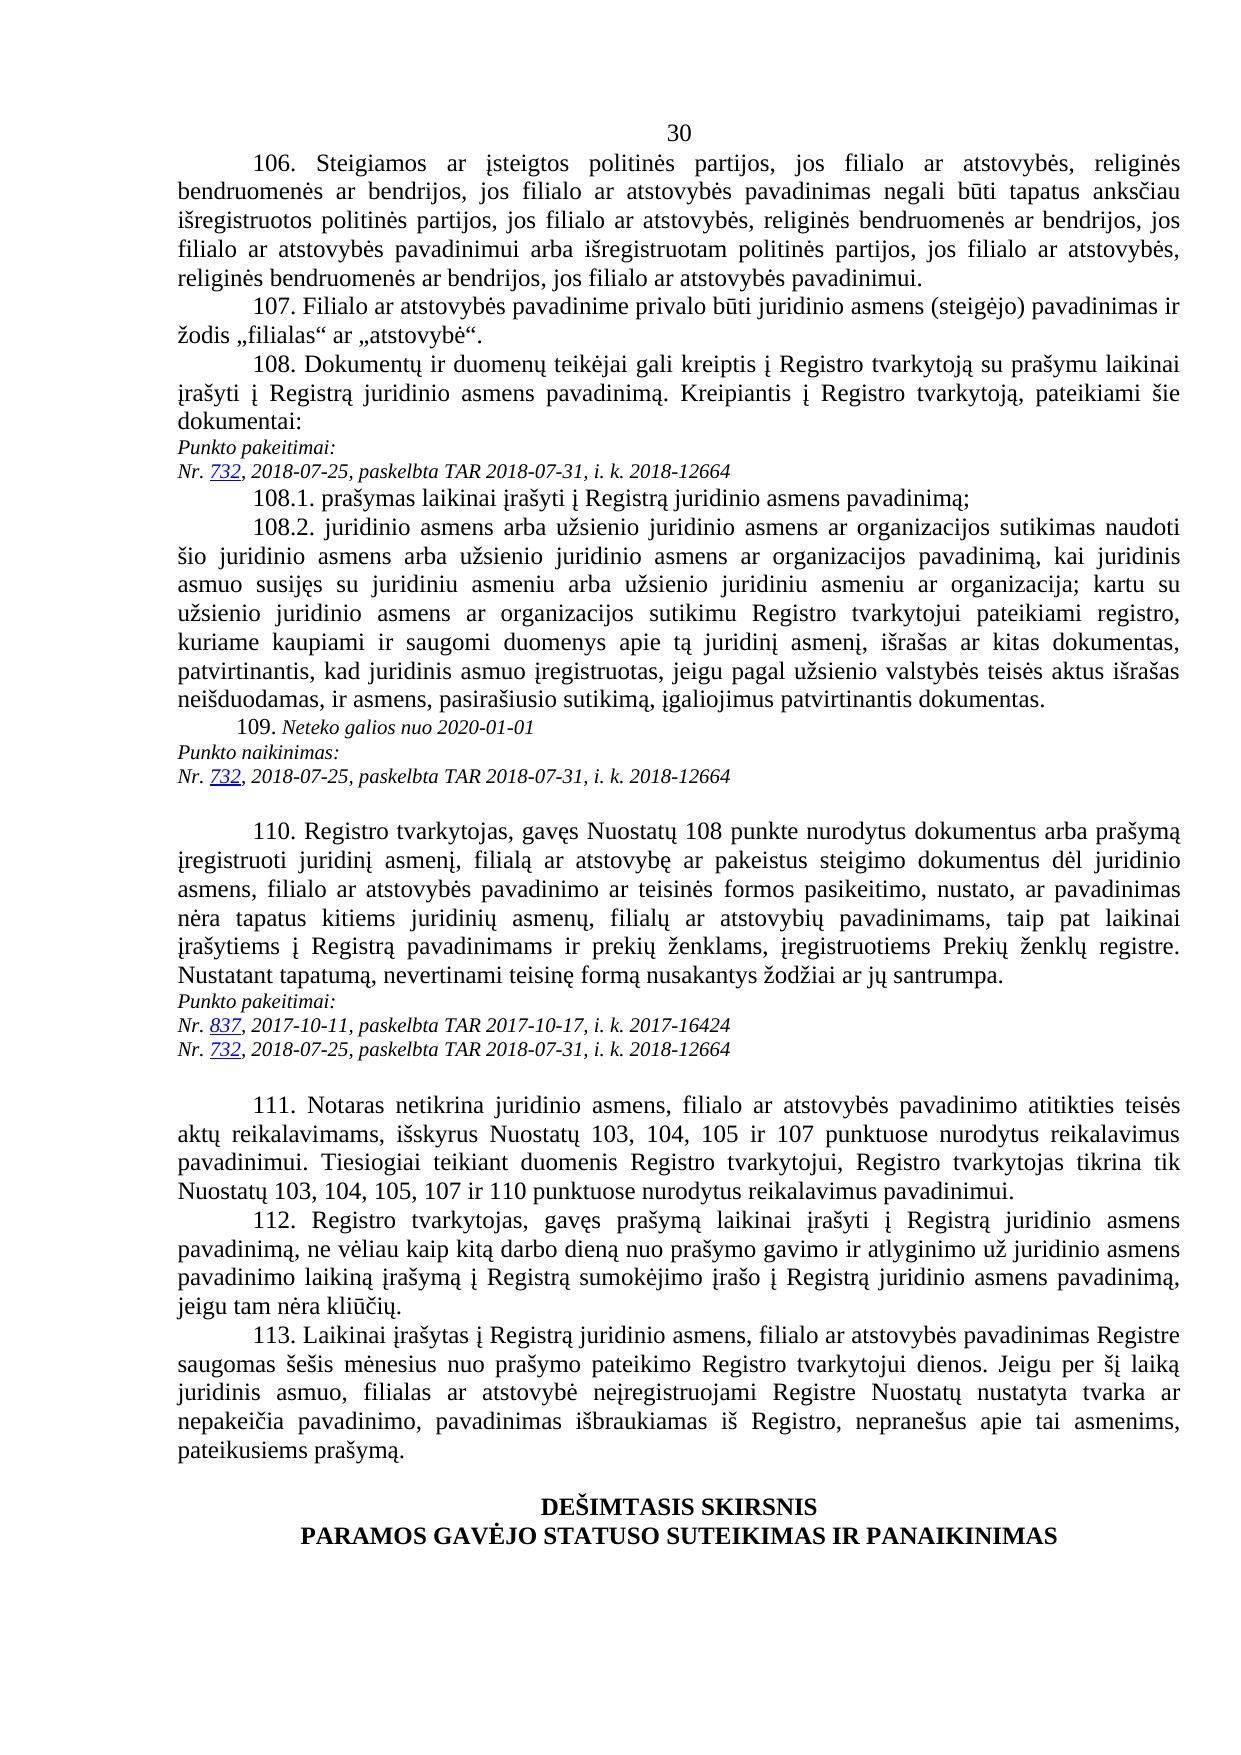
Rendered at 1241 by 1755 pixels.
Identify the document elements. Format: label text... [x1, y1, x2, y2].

text 111. Notaras netikrina juridinio asmens, filialo ar atstovybės pavadinimo atitikties teisės aktų reikalavimams, išskyrus Nuostatų 103, 104, 105 ir 107 punktuose nurodytus reikalavimus pavadinimui. Tiesiogiai teikiant duomenis Registro tvarkytojui, Registro tvarkytojas tikrina tik Nuostatų 103, 104, 105, 107 ir 110 punktuose nurodytus reikalavimus pavadinimui. [177, 1090, 1181, 1205]
text 113. Laikinai įrašytas į Registrą juridinio asmens, filialo ar atstovybės pavadinimas Registre saugomas šešis mėnesius nuo prašymo pateikimo Registro tvarkytojui dienos. Jeigu per šį laiką juridinis asmuo, filialas ar atstovybė neįregistruojami Registre Nuostatų nustatyta tvarka ar nepakeičia pavadinimo, pavadinimas išbraukiamas iš Registro, nepranešus apie tai asmenims, pateikusiems prašymą. [177, 1320, 1181, 1464]
text 106. Steigiamos ar įsteigtos politinės partijos, jos filialo ar atstovybės, religinės bendruomenės ar bendrijos, jos filialo ar atstovybės pavadinimas negali būti tapatus anksčiau išregistruotos politinės partijos, jos filialo ar atstovybės, religinės bendruomenės ar bendrijos, jos filialo ar atstovybės pavadinimui arba išregistruotam politinės partijos, jos filialo ar atstovybės, religinės bendruomenės ar bendrijos, jos filialo ar atstovybės pavadinimui. [177, 148, 1181, 291]
text 110. Registro tvarkytojas, gavęs Nuostatų 108 punkte nurodytus dokumentus arba prašymą įregistruoti juridinį asmenį, filialą ar atstovybę ar pakeistus steigimo dokumentus dėl juridinio asmens, filialo ar atstovybės pavadinimo ar teisinės formos pasikeitimo, nustato, ar pavadinimas nėra tapatus kitiems juridinių asmenų, filialų ar atstovybių pavadinimams, taip pat laikinai įrašytiems į Registrą pavadinimams ir prekių ženklams, įregistruotiems Prekių ženklų registre. Nustatant tapatumą, nevertinami teisinę formą nusakantys žodžiai ar jų santrumpa. [177, 816, 1181, 989]
text Nr. 837, 2017-10-11, paskelbta TAR 2017-10-17, i. k. 2017-16424 [177, 1013, 1181, 1037]
text Nr. 732, 2018-07-25, paskelbta TAR 2018-07-31, i. k. 2018-12664 [177, 459, 1181, 483]
text DEŠIMTASIS SKIRSNIS [177, 1492, 1181, 1521]
text 109. Neteko galios nuo 2020-01-01 [177, 713, 1181, 739]
text PARAMOS GAVĖJO STATUSO SUTEIKIMAS IR PANAIKINIMAS [177, 1521, 1181, 1550]
text 108. Dokumentų ir duomenų teikėjai gali kreiptis į Registro tvarkytoją su prašymu laikinai įrašyti į Registrą juridinio asmens pavadinimą. Kreipiantis į Registro tvarkytoją, pateikiami šie dokumentai: [177, 349, 1181, 435]
text 108.2. juridinio asmens arba užsienio juridinio asmens ar organizacijos sutikimas naudoti šio juridinio asmens arba užsienio juridinio asmens ar organizacijos pavadinimą, kai juridinis asmuo susijęs su juridiniu asmeniu arba užsienio juridiniu asmeniu ar organizacija; kartu su užsienio juridinio asmens ar organizacijos sutikimu Registro tvarkytojui pateikiami registro, kuriame kaupiami ir saugomi duomenys apie tą juridinį asmenį, išrašas ar kitas dokumentas, patvirtinantis, kad juridinis asmuo įregistruotas, jeigu pagal užsienio valstybės teisės aktus išrašas neišduodamas, ir asmens, pasirašiusio sutikimą, įgaliojimus patvirtinantis dokumentas. [177, 512, 1181, 713]
text 108.1. prašymas laikinai įrašyti į Registrą juridinio asmens pavadinimą; [177, 483, 1181, 512]
text Punkto pakeitimai: [177, 435, 1181, 459]
text 107. Filialo ar atstovybės pavadinime privalo būti juridinio asmens (steigėjo) pavadinimas ir žodis „filialas“ ar „atstovybė“. [177, 291, 1181, 349]
text Nr. 732, 2018-07-25, paskelbta TAR 2018-07-31, i. k. 2018-12664 [177, 764, 1181, 788]
text Nr. 732, 2018-07-25, paskelbta TAR 2018-07-31, i. k. 2018-12664 [177, 1037, 1181, 1061]
text 112. Registro tvarkytojas, gavęs prašymą laikinai įrašyti į Registrą juridinio asmens pavadinimą, ne vėliau kaip kitą darbo dieną nuo prašymo gavimo ir atlyginimo už juridinio asmens pavadinimo laikiną įrašymą į Registrą sumokėjimo įrašo į Registrą juridinio asmens pavadinimą, jeigu tam nėra kliūčių. [177, 1205, 1181, 1320]
text Punkto pakeitimai: [177, 989, 1181, 1013]
text Punkto naikinimas: [177, 739, 1181, 764]
